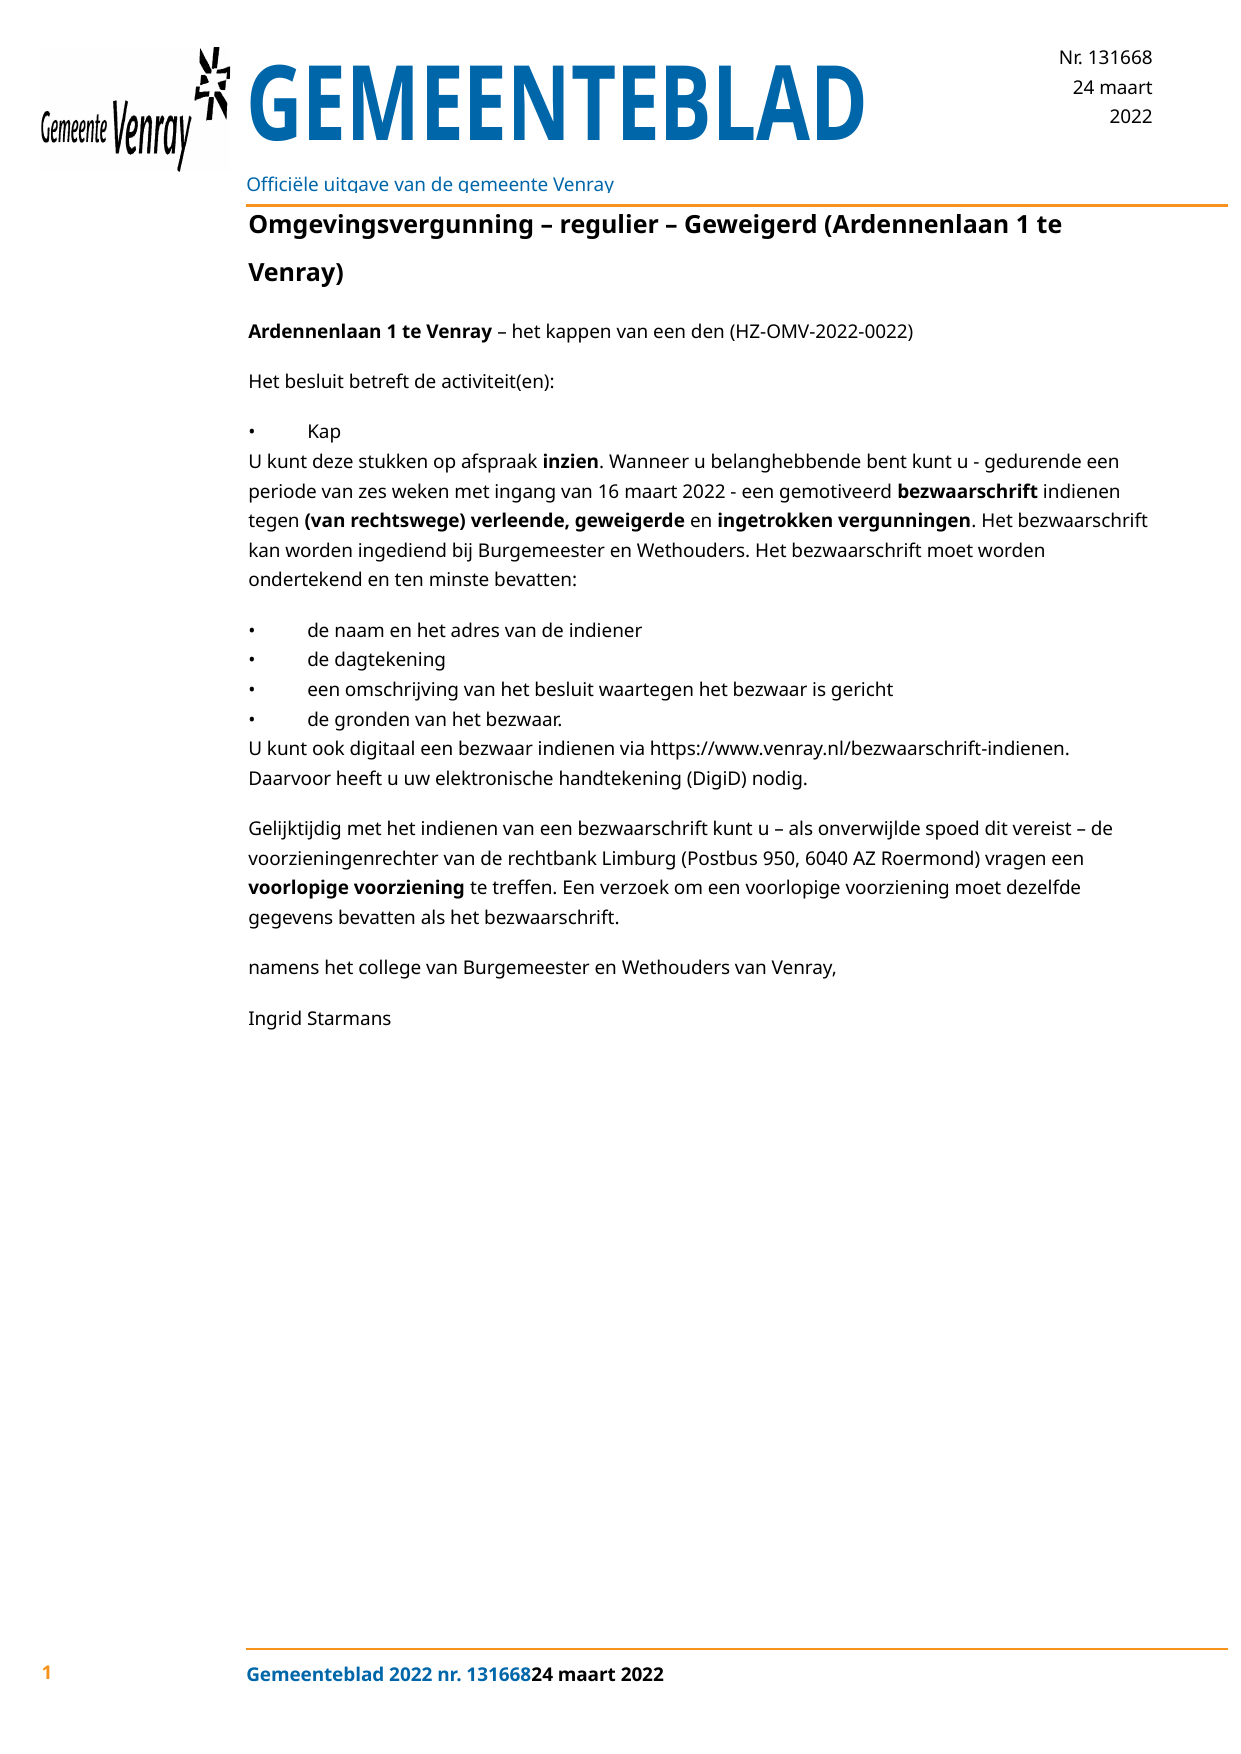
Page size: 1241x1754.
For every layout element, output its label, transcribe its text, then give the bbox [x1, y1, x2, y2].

list de dagtekening [248, 647, 1152, 672]
text namens het college van Burgemeester en Wethouders van Venray, [248, 954, 1152, 980]
picture [41, 47, 231, 172]
text U kunt ook digitaal een bezwaar indienen via https://www.venray.nl/bezwaarschrift-indienen. Daarvoor heeft u uw elektronische handtekening (DigiD) nodig. [248, 735, 1152, 791]
text Gelijktijdig met het indienen van een bezwaarschrift kunt u – als onverwijlde spoed dit vereist – de voorzieningenrechter van de rechtbank Limburg (Postbus 950, 6040 AZ Roermond) vragen een voorlopige voorziening te treffen. Een verzoek om een voorlopige voorziening moet dezelfde gegevens bevatten als het bezwaarschrift. [248, 815, 1152, 930]
text Omgevingsvergunning – regulier – Geweigerd (Ardennenlaan 1 te Venray) [248, 207, 1152, 288]
text Het besluit betreft de activiteit(en): [248, 368, 1152, 394]
list Kap [248, 419, 1152, 444]
text U kunt deze stukken op afspraak inzien. Wanneer u belanghebbende bent kunt u - gedurende een periode van zes weken met ingang van 16 maart 2022 - een gemotiveerd bezwaarschrift indienen tegen (van rechtswege) verleende, geweigerde en ingetrokken vergunningen. Het bezwaarschrift kan worden ingediend bij Burgemeester en Wethouders. Het bezwaarschrift moet worden ondertekend en ten minste bevatten: [248, 448, 1152, 592]
text Ardennenlaan 1 te Venray – het kappen van een den (HZ-OMV-2022-0022) [248, 318, 1152, 344]
text Ingrid Starmans [248, 1005, 1152, 1031]
list een omschrijving van het besluit waartegen het bezwaar is gericht [248, 676, 1152, 702]
list de gronden van het bezwaar. [248, 706, 1152, 732]
list de naam en het adres van de indiener [248, 617, 1152, 643]
